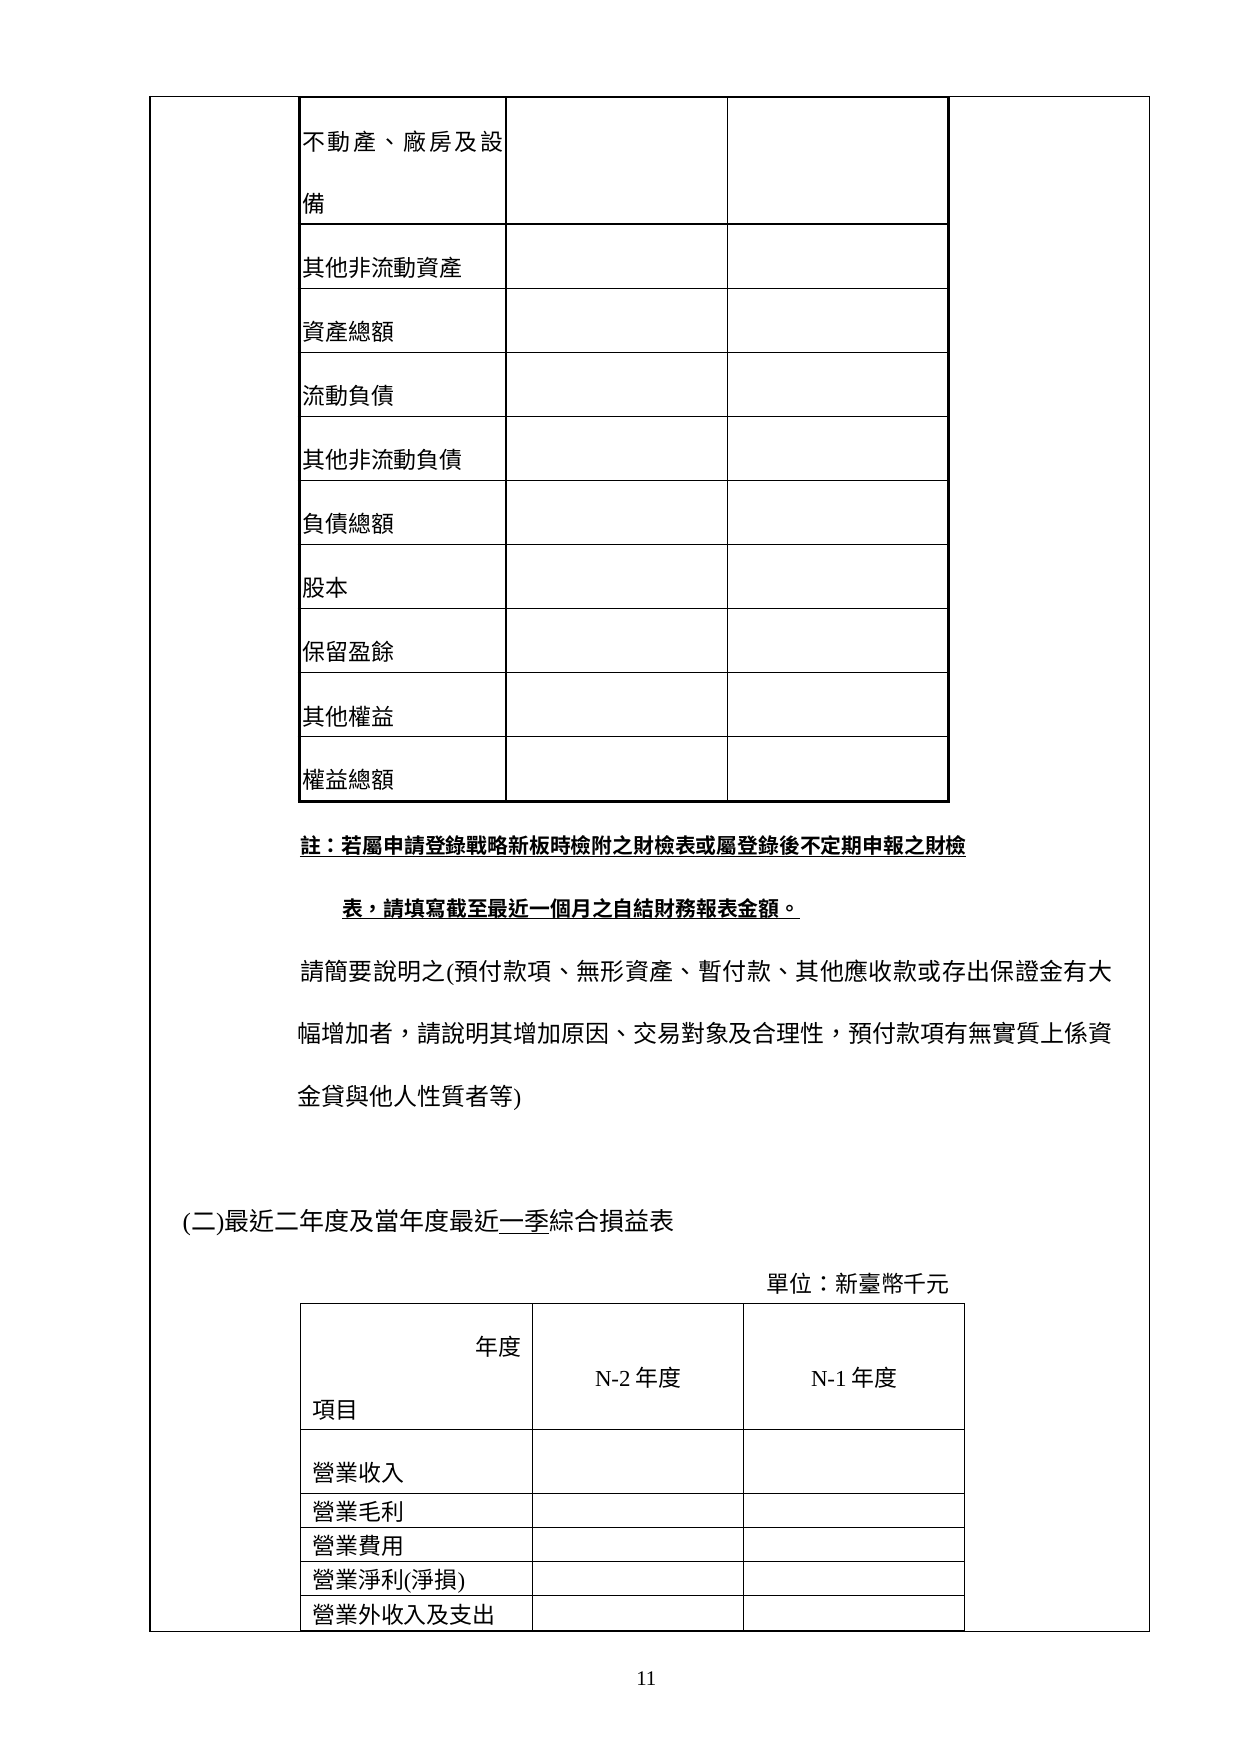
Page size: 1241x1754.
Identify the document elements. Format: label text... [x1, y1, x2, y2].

table_cell [507, 417, 727, 479]
table_cell 營業收入 [301, 1430, 532, 1493]
table_cell [507, 737, 727, 800]
table_cell [744, 1494, 964, 1527]
table_cell [728, 545, 947, 608]
table_cell 其他非流動負債 [301, 417, 505, 479]
table_cell 營業費用 [301, 1528, 532, 1561]
table_cell 營業毛利 [301, 1494, 532, 1527]
table_cell 其他權益 [301, 673, 505, 736]
table_cell [728, 353, 947, 416]
table_cell 營業外收入及支出 [301, 1596, 532, 1630]
table_cell [728, 673, 947, 736]
table_cell 營業淨利(淨損) [301, 1562, 532, 1595]
table_cell 流動負債 [301, 353, 505, 416]
table_cell [507, 481, 727, 544]
table_cell [728, 289, 947, 351]
table_cell [507, 545, 727, 608]
table_cell [533, 1596, 743, 1630]
table_cell [533, 1562, 743, 1595]
table_cell 股本 [301, 545, 505, 608]
table_cell [507, 289, 727, 351]
table_cell [744, 1562, 964, 1595]
table_cell [533, 1528, 743, 1561]
table_cell 權益總額 [301, 737, 505, 800]
table_header N-2年度 [533, 1304, 743, 1429]
table_cell [533, 1430, 743, 1493]
table_header N-1年度 [744, 1304, 964, 1429]
table_cell [744, 1528, 964, 1561]
table_cell [728, 609, 947, 672]
table_cell [728, 737, 947, 800]
table_cell [533, 1494, 743, 1527]
table_cell 不動產、廠房及設備 [301, 98, 505, 223]
table_cell 負債總額 [301, 481, 505, 544]
table_header 年度 項目 [301, 1304, 532, 1429]
table_cell [728, 225, 947, 287]
table_cell 資產總額 [301, 289, 505, 351]
table_cell [744, 1596, 964, 1630]
table_cell [507, 353, 727, 416]
table_cell [507, 98, 727, 223]
table_cell 保留盈餘 [301, 609, 505, 672]
table_cell [507, 673, 727, 736]
table_cell [744, 1430, 964, 1493]
table_cell 其他非流動資產 [301, 225, 505, 287]
table_cell [728, 417, 947, 479]
table_cell 註：若屬申請登錄戰略新板時檢附之財檢表或屬登錄後不定期申報之財檢 表，請填寫截至最近一個月之自結財務報表金額。 請簡要說明之(預付款項、無形資產、暫付款、其他應收款或存出保證金有大幅增加者，請說明其增加原因、交易對象及合理性，預付款項有無實質上係資金貸與他人性質者等) (二)最近二年度及當年度最近一季綜合損益表 單位：新臺幣千元 [151, 97, 1149, 1631]
table_cell [728, 98, 947, 223]
table_cell [507, 225, 727, 287]
table_cell [728, 481, 947, 544]
table_cell [507, 609, 727, 672]
